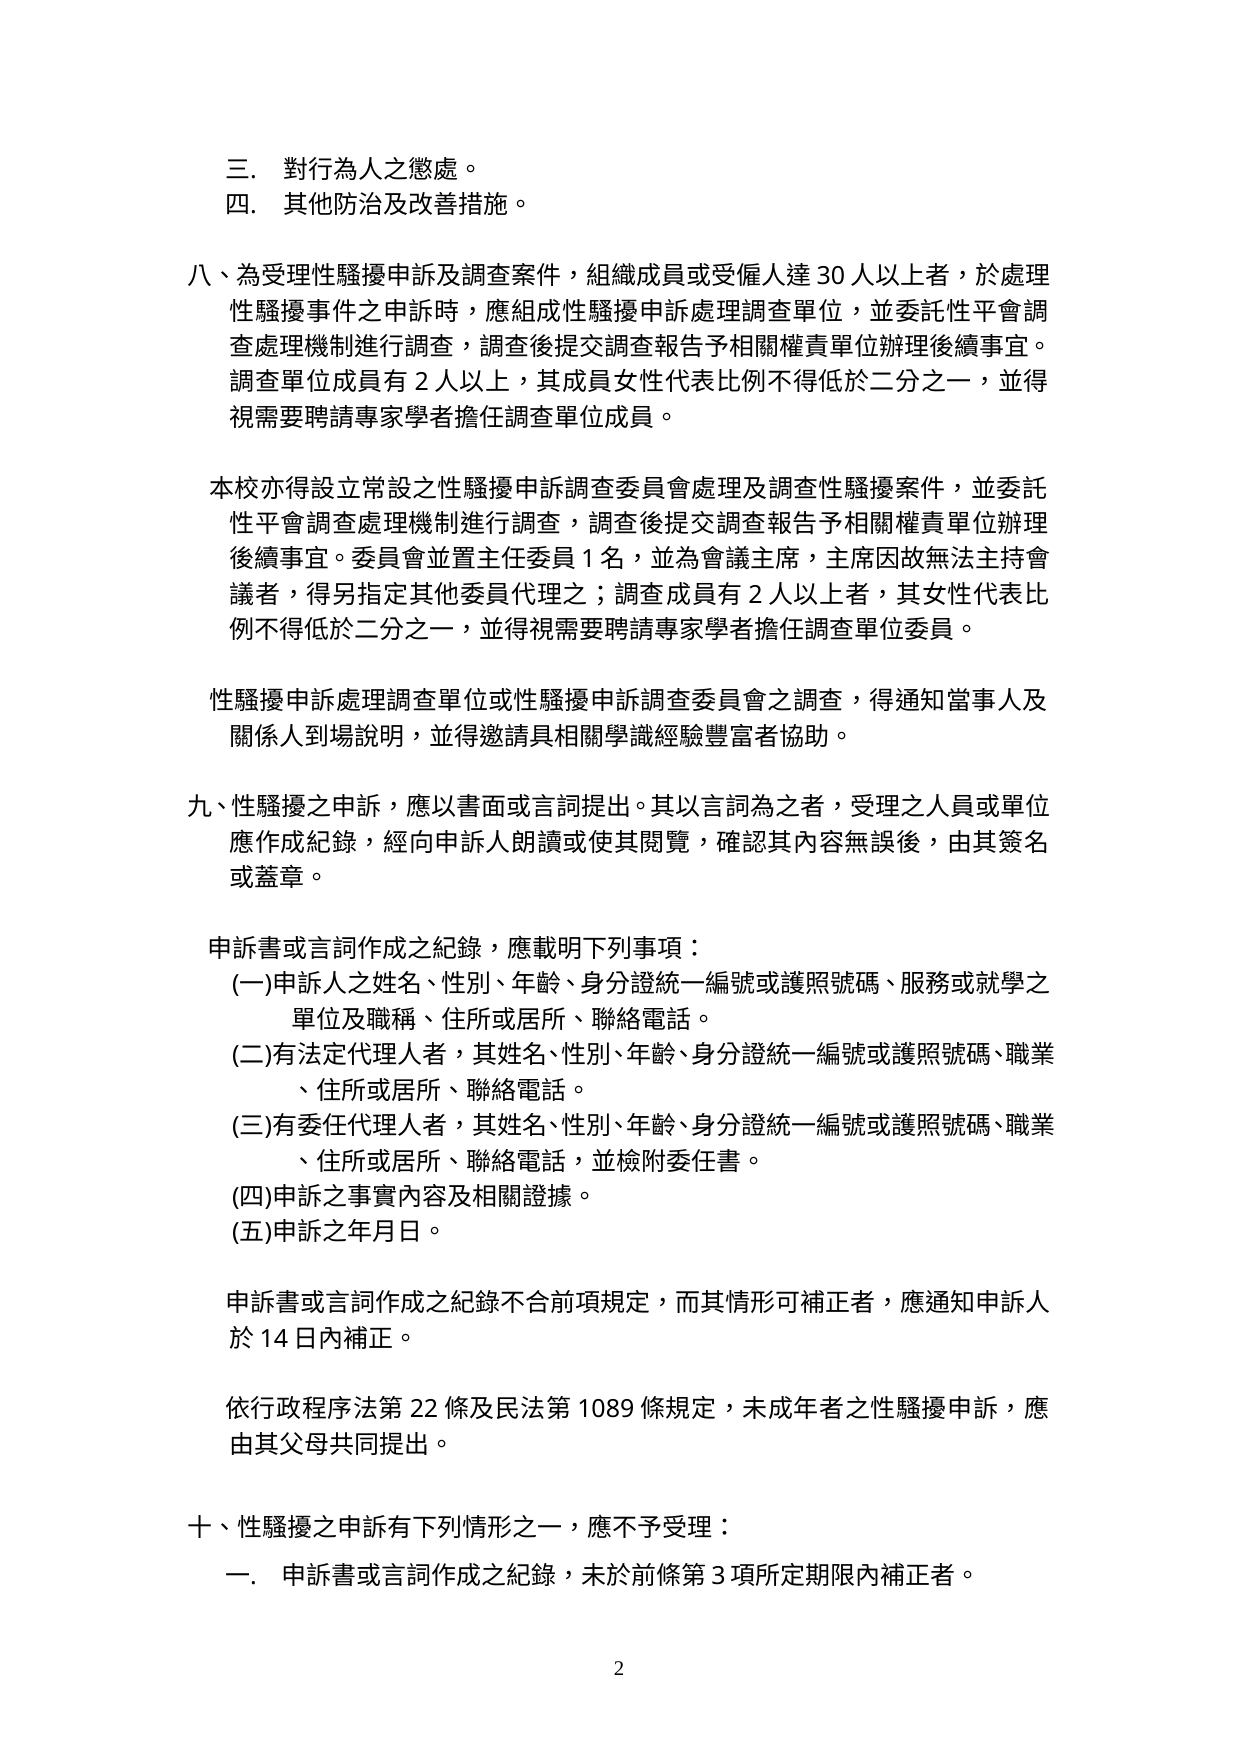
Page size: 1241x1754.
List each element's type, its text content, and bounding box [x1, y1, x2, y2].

list 對行為人之懲處。 [225, 150, 1050, 185]
text (一)申訴人之姓名、性別、年齡、身分證統一編號或護照號碼、服務或就學之單位及職稱、住所或居所、聯絡電話。 [232, 964, 1050, 1035]
list 申訴書或言詞作成之紀錄，未於前條第3項所定期限內補正者。 [225, 1556, 1050, 1592]
text (三)有委任代理人者，其姓名、性別、年齡、身分證統一編號或護照號碼、職業、住所或居所、聯絡電話，並檢附委任書。 [232, 1106, 1050, 1177]
text (二)有法定代理人者，其姓名、性別、年齡、身分證統一編號或護照號碼、職業、住所或居所、聯絡電話。 [232, 1035, 1050, 1106]
text 申訴書或言詞作成之紀錄，應載明下列事項： [187, 929, 1050, 964]
text (五)申訴之年月日。 [232, 1212, 1050, 1248]
text 性騷擾申訴處理調查單位或性騷擾申訴調查委員會之調查，得通知當事人及關係人到場說明，並得邀請具相關學識經驗豐富者協助。 [187, 681, 1050, 752]
text 八、為受理性騷擾申訴及調查案件，組織成員或受僱人達30人以上者，於處理性騷擾事件之申訴時，應組成性騷擾申訴處理調查單位，並委託性平會調查處理機制進行調查，調查後提交調查報告予相關權責單位辦理後續事宜。調查單位成員有2人以上，其成員女性代表比例不得低於二分之一，並得視需要聘請專家學者擔任調查單位成員。 [187, 256, 1050, 433]
list 其他防治及改善措施。 [225, 185, 1050, 221]
text (四)申訴之事實內容及相關證據。 [232, 1177, 1050, 1212]
text 本校亦得設立常設之性騷擾申訴調查委員會處理及調查性騷擾案件，並委託性平會調查處理機制進行調查，調查後提交調查報告予相關權責單位辦理後續事宜。委員會並置主任委員1名，並為會議主席，主席因故無法主持會議者，得另指定其他委員代理之；調查成員有2人以上者，其女性代表比例不得低於二分之一，並得視需要聘請專家學者擔任調查單位委員。 [187, 469, 1050, 646]
text 九、性騷擾之申訴，應以書面或言詞提出。其以言詞為之者，受理之人員或單位應作成紀錄，經向申訴人朗讀或使其閱覽，確認其內容無誤後，由其簽名或蓋章。 [187, 787, 1050, 894]
text 申訴書或言詞作成之紀錄不合前項規定，而其情形可補正者，應通知申訴人於14日內補正。 [225, 1283, 1050, 1354]
text 依行政程序法第22條及民法第1089條規定，未成年者之性騷擾申訴，應由其父母共同提出。 [225, 1389, 1050, 1460]
text 十、性騷擾之申訴有下列情形之一，應不予受理： [187, 1508, 1050, 1544]
